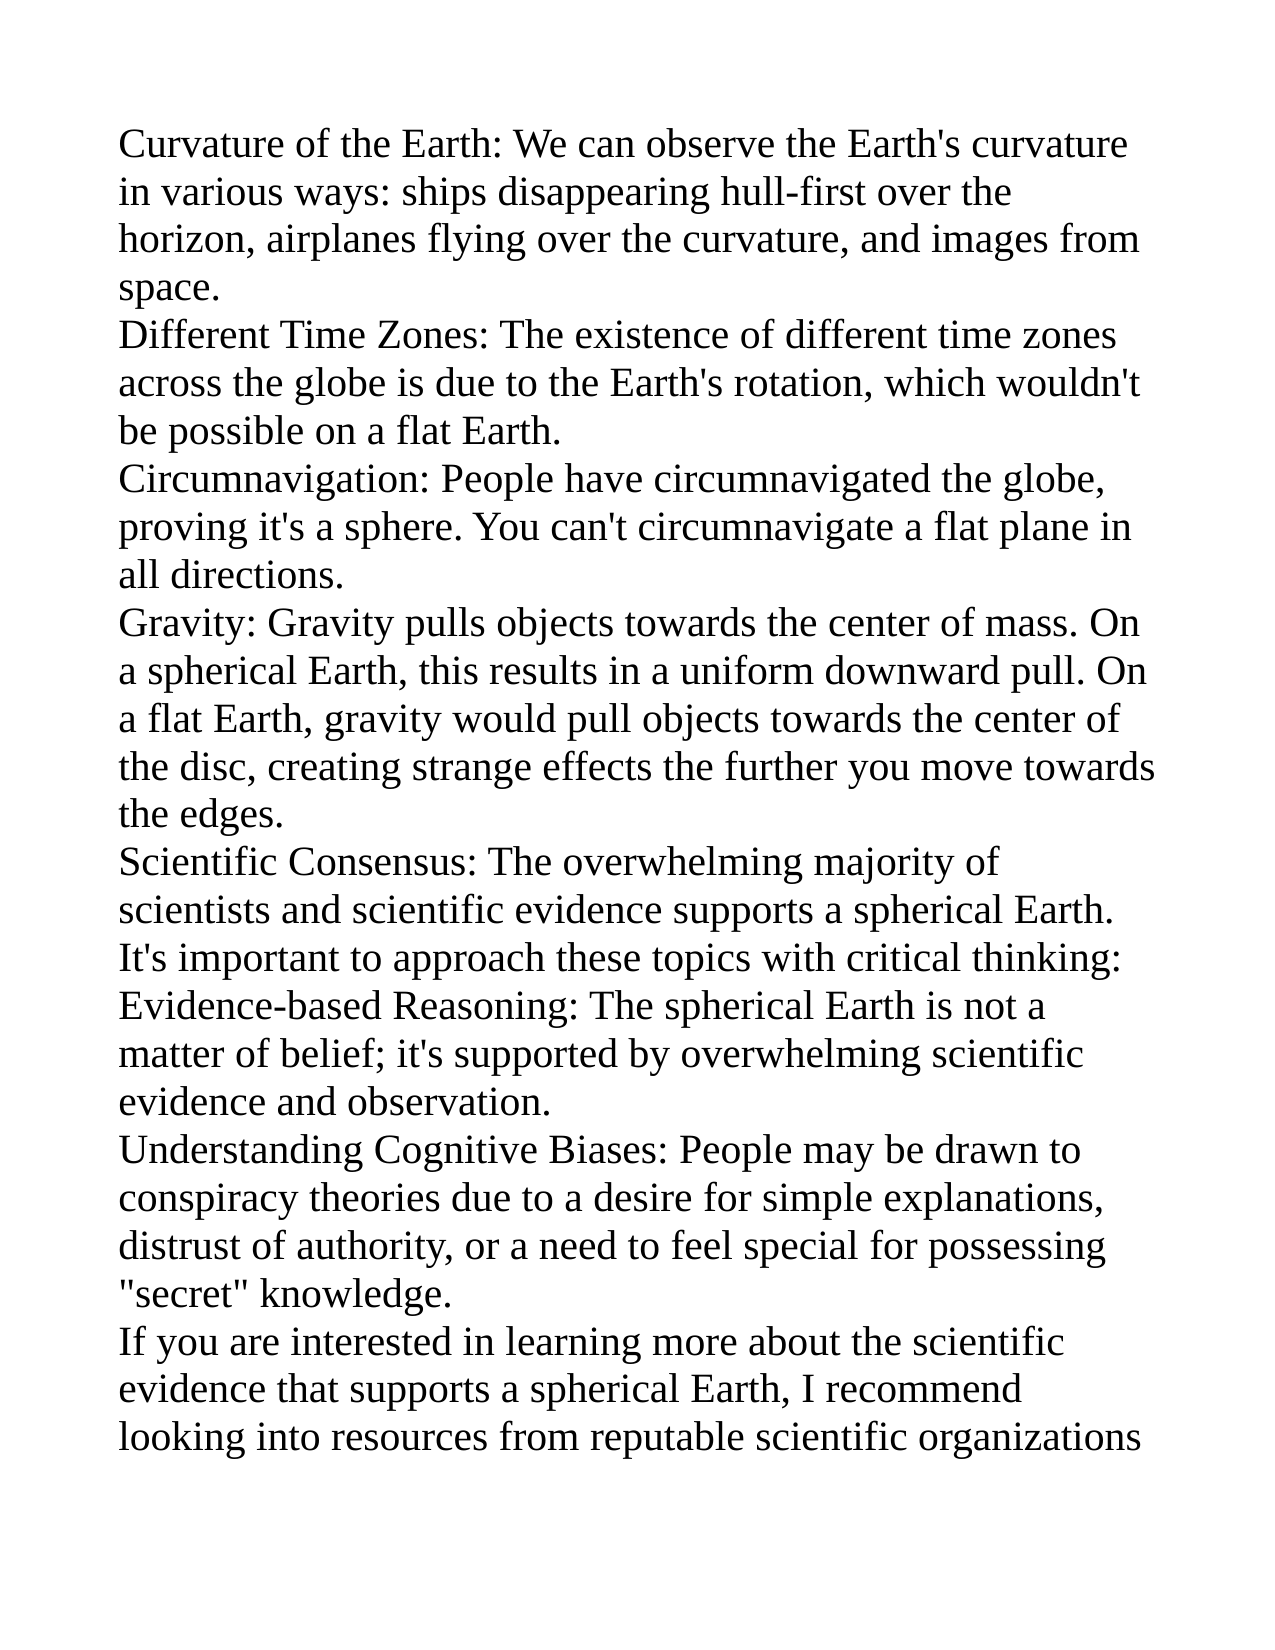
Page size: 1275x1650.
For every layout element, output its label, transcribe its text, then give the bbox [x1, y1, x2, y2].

text Circumnavigation: People have circumnavigated the globe, proving it's a sphere. You can't circumnavigate a flat plane in all directions. [118, 453, 1157, 597]
text Scientific Consensus: The overwhelming majority of scientists and scientific evidence supports a spherical Earth. [118, 837, 1157, 933]
text Curvature of the Earth: We can observe the Earth's curvature in various ways: ships disappearing hull-first over the horizon, airplanes flying over the curvature, and images from space. [118, 118, 1157, 310]
text If you are interested in learning more about the scientific evidence that supports a spherical Earth, I recommend looking into resources from reputable scientific organizations [118, 1316, 1157, 1460]
text Gravity: Gravity pulls objects towards the center of mass. On a spherical Earth, this results in a uniform downward pull. On a flat Earth, gravity would pull objects towards the center of the disc, creating strange effects the further you move towards the edges. [118, 597, 1157, 837]
text Understanding Cognitive Biases: People may be drawn to conspiracy theories due to a desire for simple explanations, distrust of authority, or a need to feel special for possessing "secret" knowledge. [118, 1124, 1157, 1316]
text Different Time Zones: The existence of different time zones across the globe is due to the Earth's rotation, which wouldn't be possible on a flat Earth. [118, 310, 1157, 453]
text Evidence-based Reasoning: The spherical Earth is not a matter of belief; it's supported by overwhelming scientific evidence and observation. [118, 981, 1157, 1124]
text It's important to approach these topics with critical thinking: [118, 933, 1157, 981]
